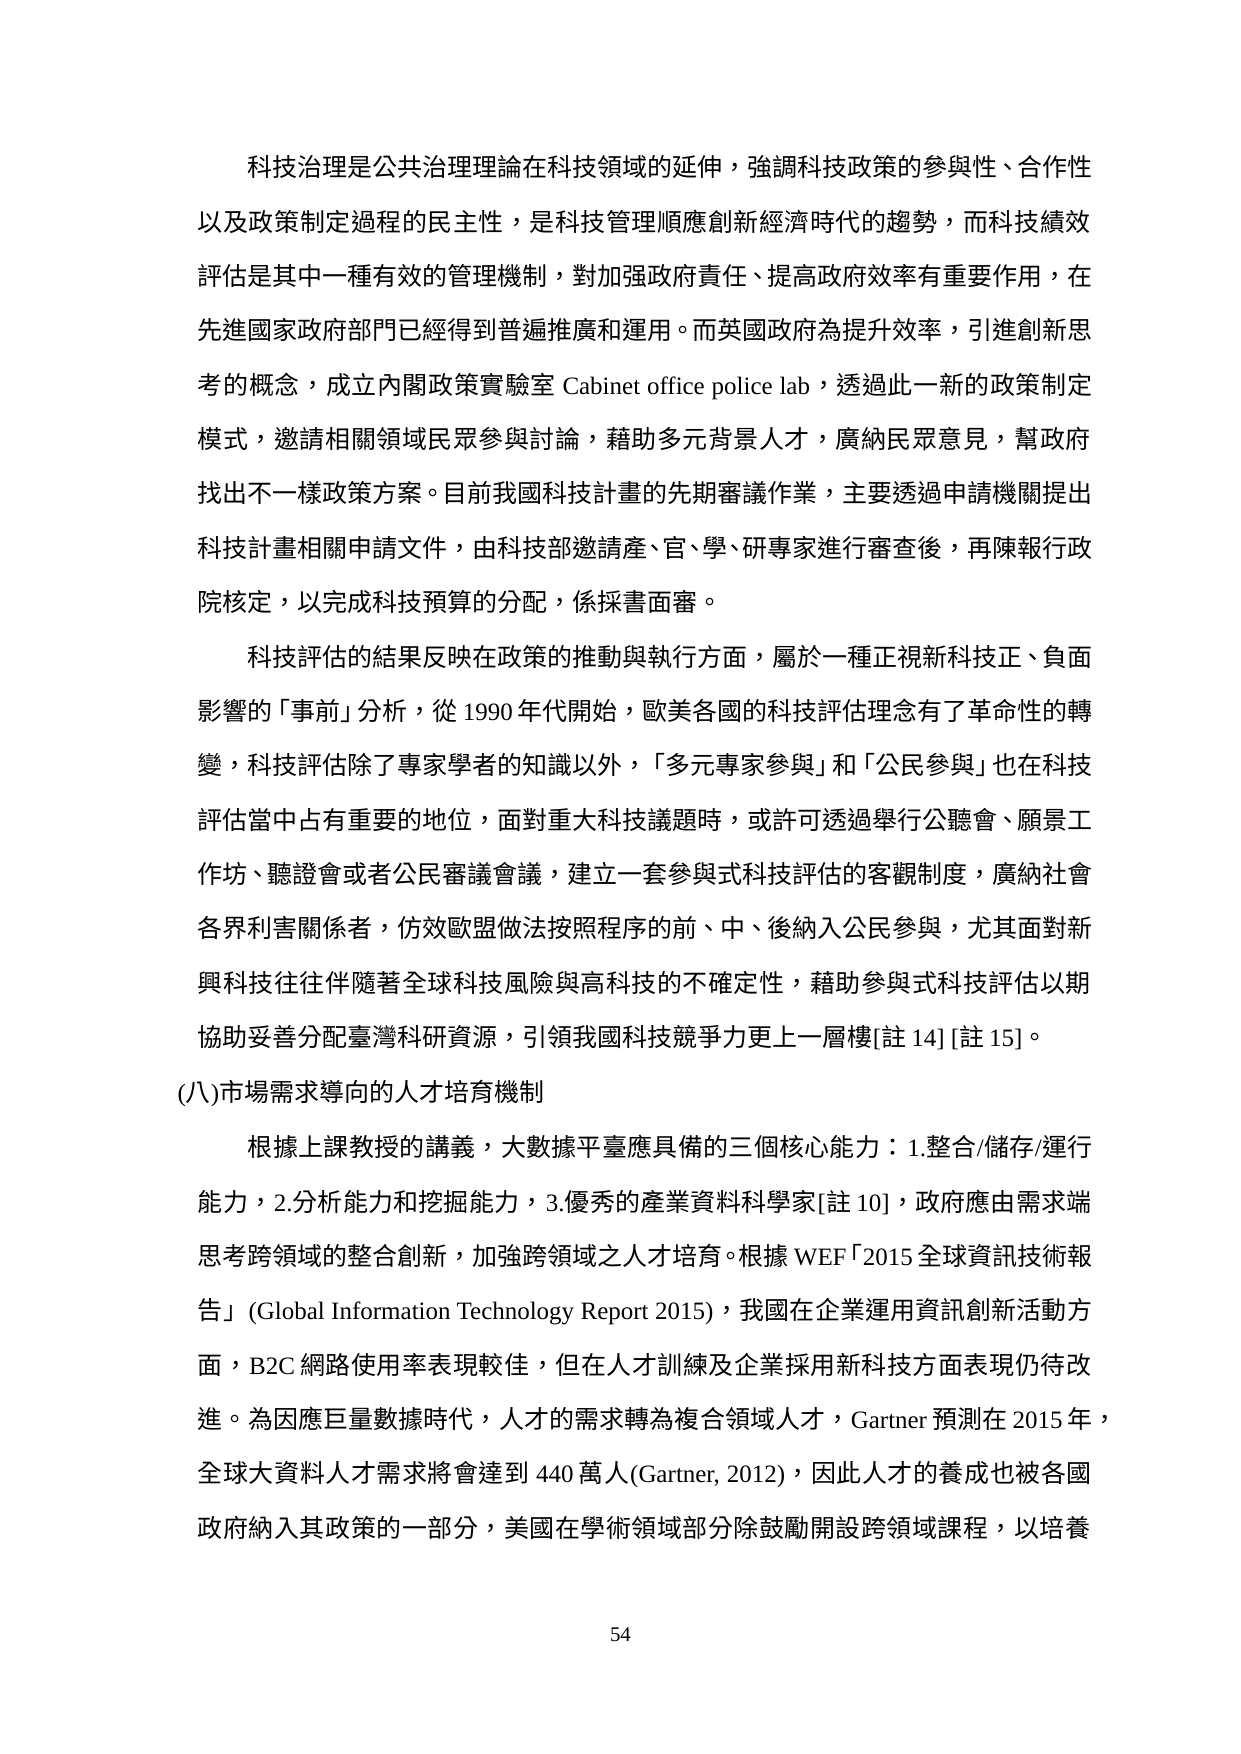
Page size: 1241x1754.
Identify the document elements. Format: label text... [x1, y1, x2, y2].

text 根據上課教授的講義，大數據平臺應具備的三個核心能力：1.整合/儲存/運行能力，2.分析能力和挖掘能力，3.優秀的產業資料科學家[註10]，政府應由需求端思考跨領域的整合創新，加強跨領域之人才培育。根據WEF「2015全球資訊技術報告」(Global Information Technology Report 2015)，我國在企業運用資訊創新活動方面，B2C網路使用率表現較佳，但在人才訓練及企業採用新科技方面表現仍待改進。為因應巨量數據時代，人才的需求轉為複合領域人才，Gartner預測在2015年，全球大資料人才需求將會達到440萬人(Gartner, 2012)，因此人才的養成也被各國政府納入其政策的一部分，美國在學術領域部分除鼓勵開設跨領域課程，以培養資料科學家以及工程師外，並資助或支持各大學以及研究機構進行相關研究，另外召集跨學科的研究人員商討以巨量資料改變教學方式；英國的巨量數據人才培養方面，係鼓勵培養具資料管理、資料分析、商業以及政策洞見能力之人才，目前已經有不少大學對學士和研究所學生提供大資料技術相關課程，以強化及培養巨量數據趨勢下所需求之人力資源，澳洲則強化政府部門與大學合作，藉以培養數據分析人才，值得我國相關主管部門及大學院校急起直追。[註16] [198, 1128, 1092, 1544]
text 科技治理是公共治理理論在科技領域的延伸，強調科技政策的參與性、合作性以及政策制定過程的民主性，是科技管理順應創新經濟時代的趨勢，而科技績效評估是其中一種有效的管理機制，對加强政府責任、提高政府效率有重要作用，在先進國家政府部門已經得到普遍推廣和運用。而英國政府為提升效率，引進創新思考的概念，成立內閣政策實驗室Cabinet office police lab，透過此一新的政策制定模式，邀請相關領域民眾參與討論，藉助多元背景人才，廣納民眾意見，幫政府找出不一樣政策方案。目前我國科技計畫的先期審議作業，主要透過申請機關提出科技計畫相關申請文件，由科技部邀請產、官、學、研專家進行審查後，再陳報行政院核定，以完成科技預算的分配，係採書面審。 [198, 148, 1092, 619]
text 科技評估的結果反映在政策的推動與執行方面，屬於一種正視新科技正、負面影響的「事前」分析，從1990年代開始，歐美各國的科技評估理念有了革命性的轉變，科技評估除了專家學者的知識以外，「多元專家參與」和「公民參與」也在科技評估當中占有重要的地位，面對重大科技議題時，或許可透過舉行公聽會、願景工作坊、聽證會或者公民審議會議，建立一套參與式科技評估的客觀制度，廣納社會各界利害關係者，仿效歐盟做法按照程序的前、中、後納入公民參與，尤其面對新興科技往往伴隨著全球科技風險與高科技的不確定性，藉助參與式科技評估以期協助妥善分配臺灣科研資源，引領我國科技競爭力更上一層樓[註14] [註15]。 [198, 637, 1092, 1054]
text (八)市場需求導向的人才培育機制 [177, 1072, 1092, 1109]
